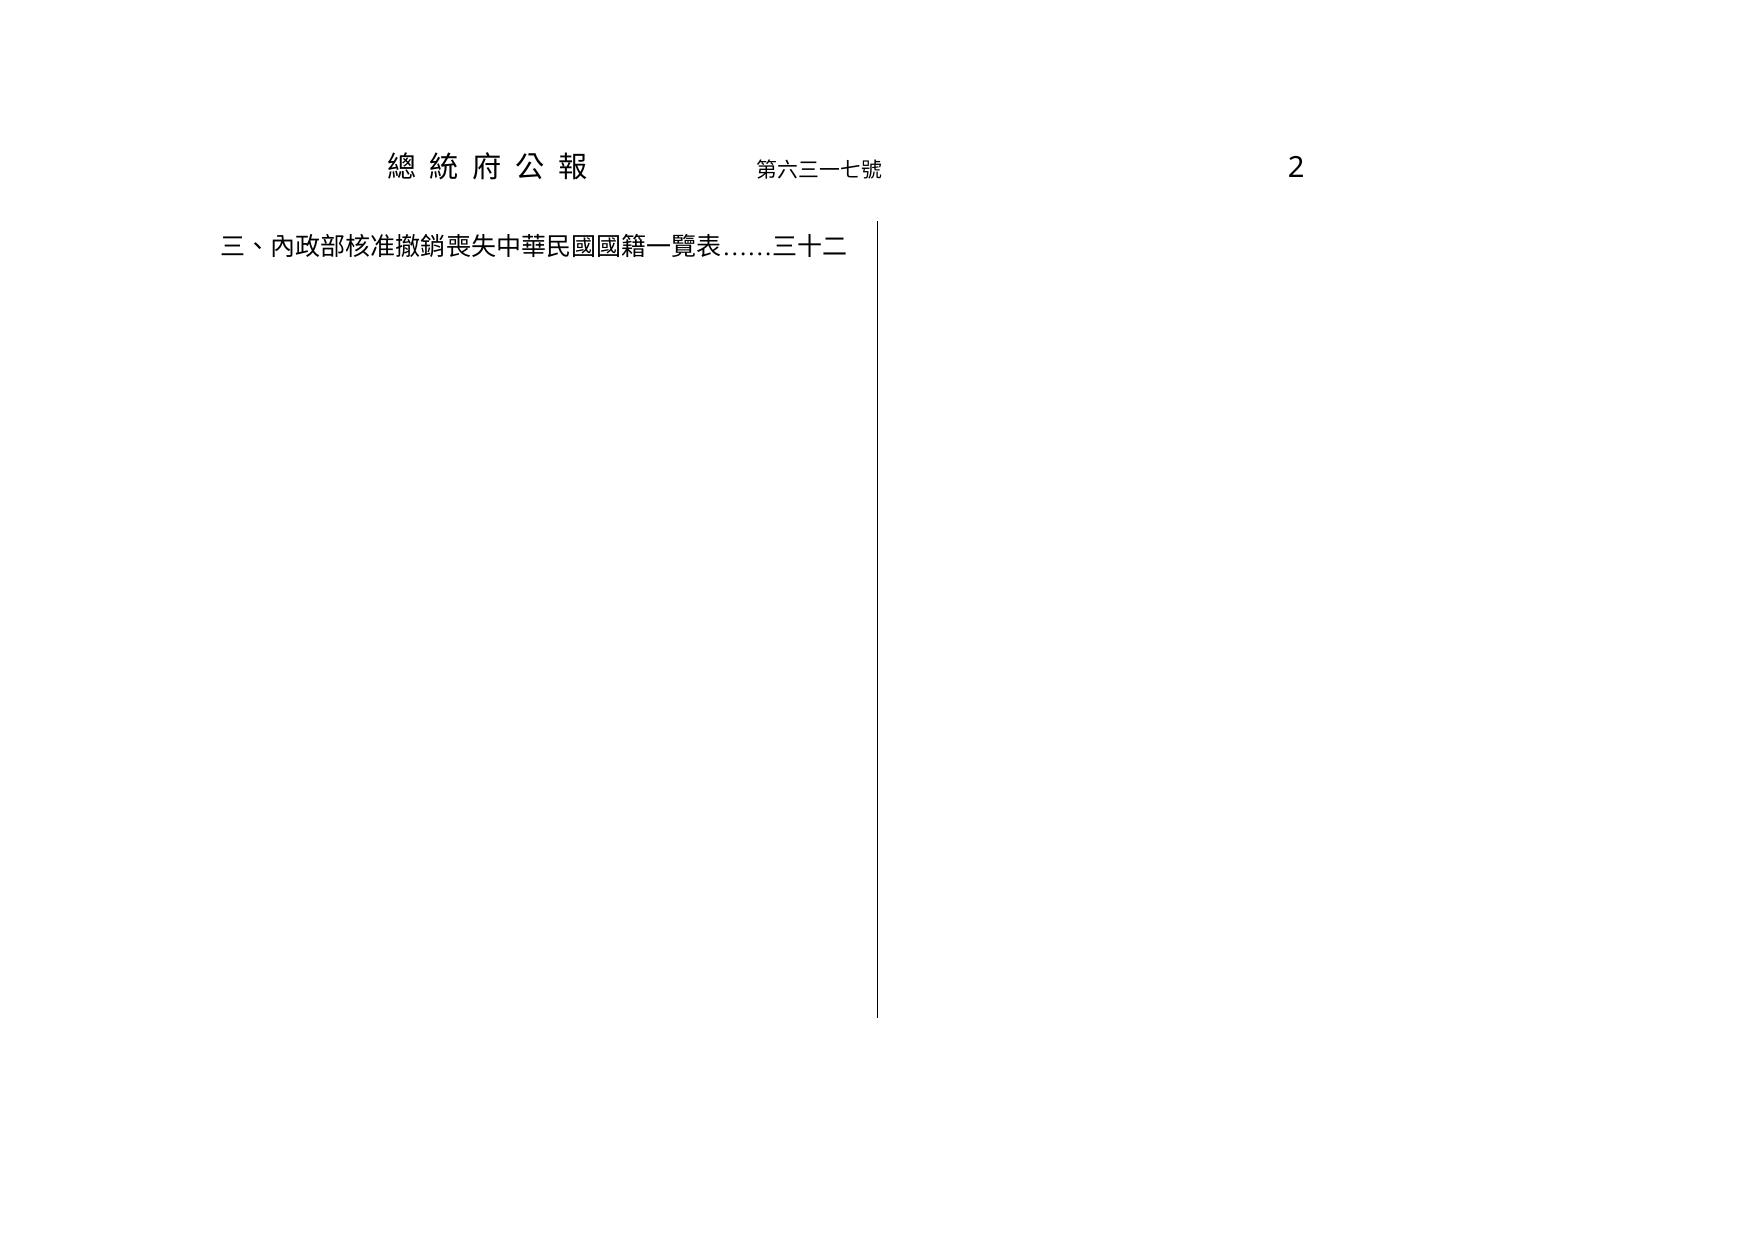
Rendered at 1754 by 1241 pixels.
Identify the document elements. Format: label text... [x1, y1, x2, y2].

text 三、內政部核准撤銷喪失中華民國國籍一覽表……三十二 [195, 222, 847, 263]
